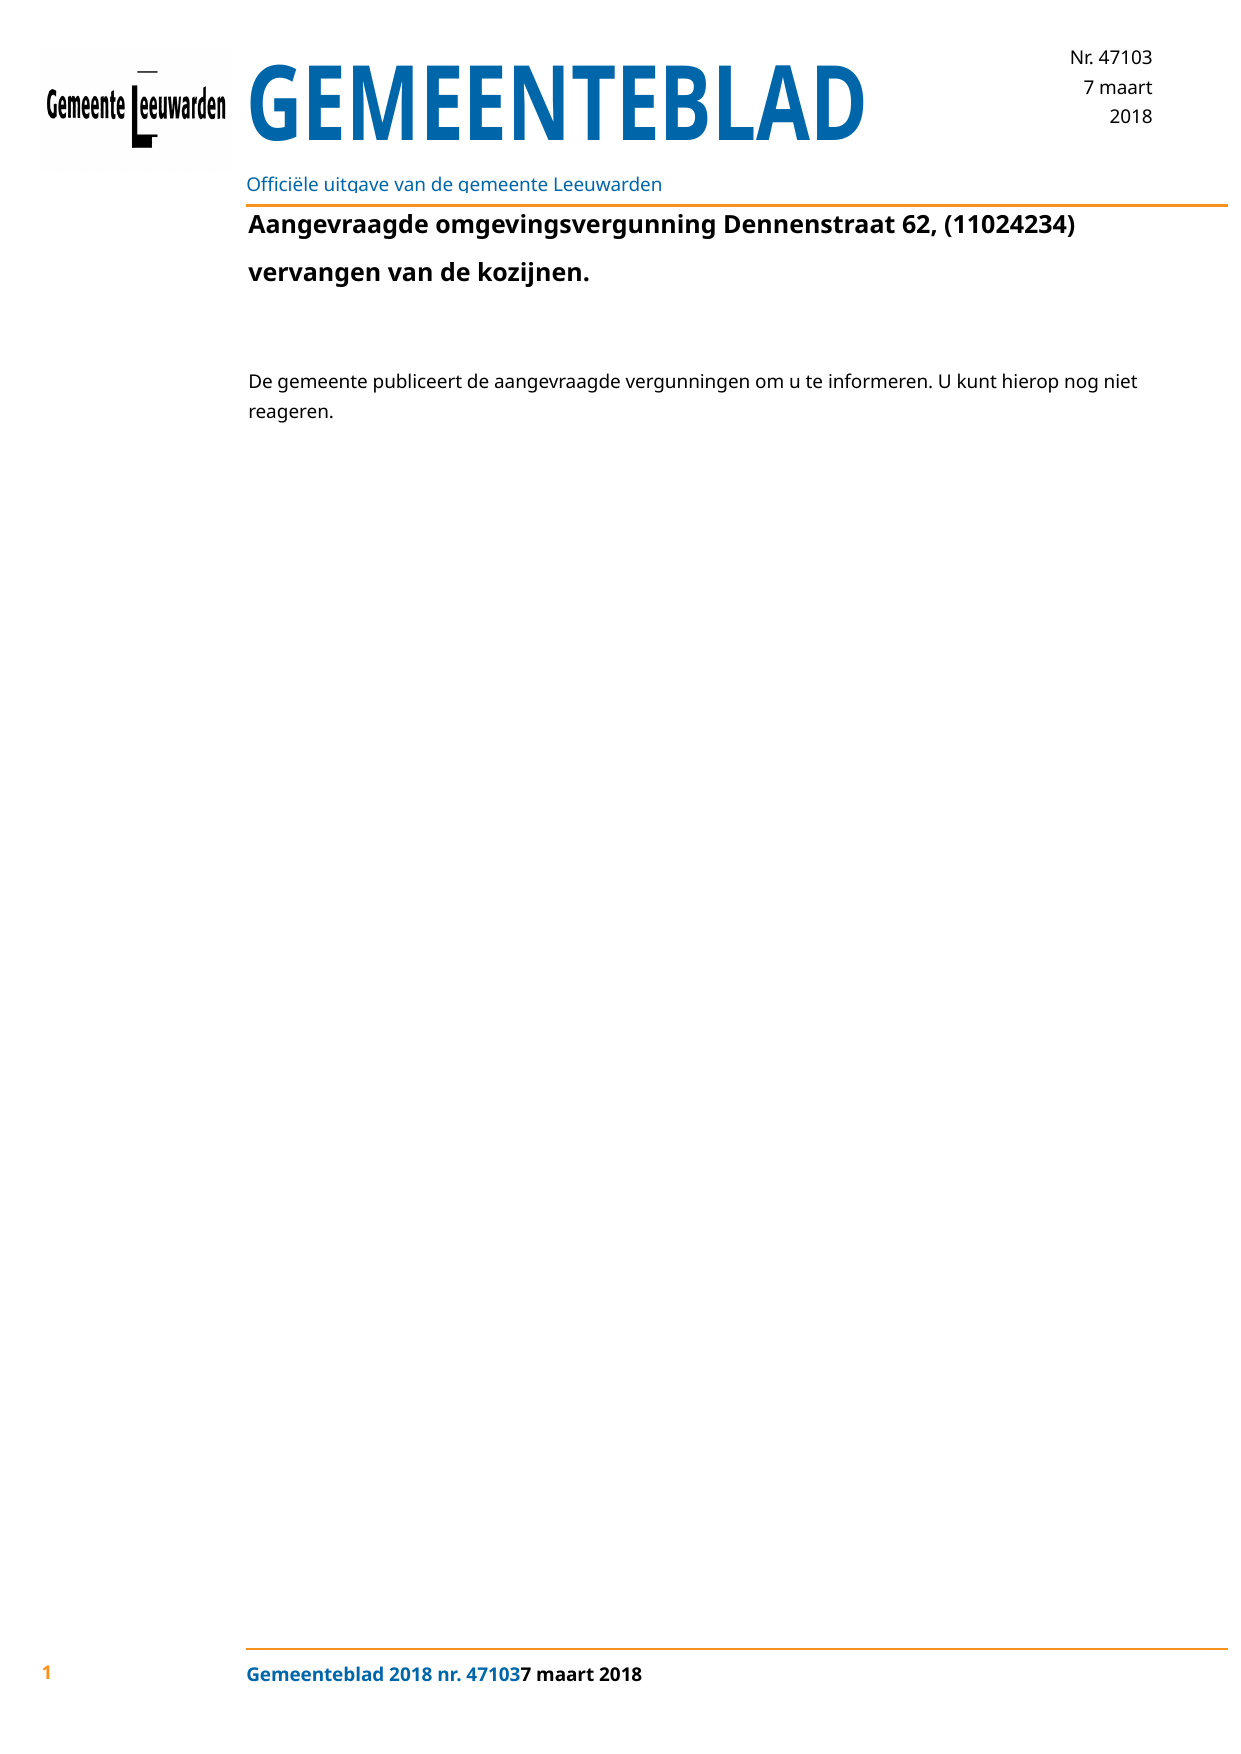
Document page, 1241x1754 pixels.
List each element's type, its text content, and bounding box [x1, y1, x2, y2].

picture [41, 47, 231, 172]
text De gemeente publiceert de aangevraagde vergunningen om u te informeren. U kunt hierop nog niet reageren. [248, 368, 1152, 424]
text Aangevraagde omgevingsvergunning Dennenstraat 62, (11024234) vervangen van de kozijnen. [248, 207, 1152, 288]
